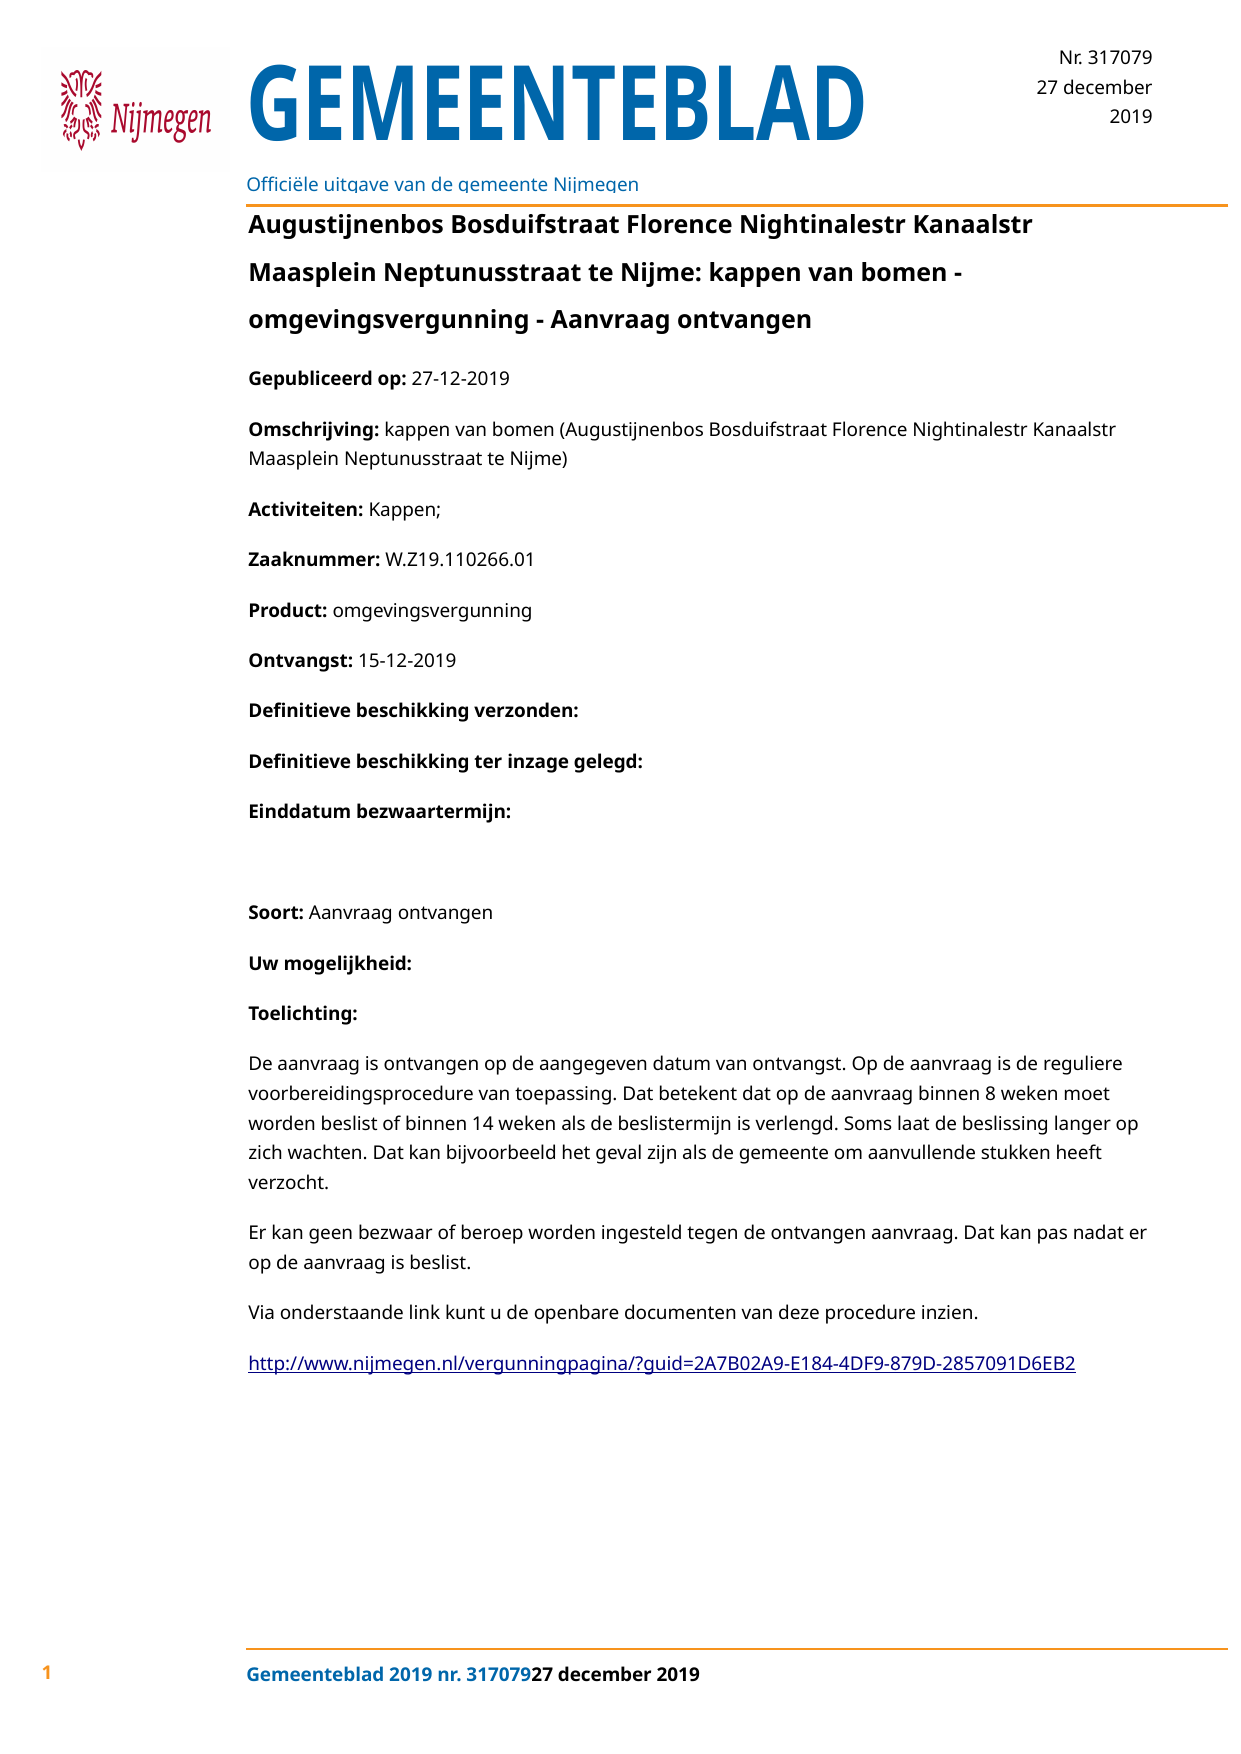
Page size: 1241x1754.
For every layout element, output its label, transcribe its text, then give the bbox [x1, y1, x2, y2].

text Toelichting: [248, 1000, 1152, 1026]
picture [41, 47, 231, 172]
text Soort: Aanvraag ontvangen [248, 899, 1152, 925]
text Ontvangst: 15-12-2019 [248, 647, 1152, 673]
text Uw mogelijkheid: [248, 950, 1152, 975]
text Via onderstaande link kunt u de openbare documenten van deze procedure inzien. [248, 1299, 1152, 1325]
text Definitieve beschikking ter inzage gelegd: [248, 748, 1152, 774]
text Omschrijving: kappen van bomen (Augustijnenbos Bosduifstraat Florence Nightinalestr Kanaalstr Maasplein Neptunusstraat te Nijme) [248, 416, 1152, 471]
text Zaaknummer: W.Z19.110266.01 [248, 546, 1152, 572]
text Product: omgevingsvergunning [248, 597, 1152, 622]
text Gepubliceerd op: 27-12-2019 [248, 366, 1152, 391]
text http://www.nijmegen.nl/vergunningpagina/?guid=2A7B02A9-E184-4DF9-879D-2857091D6EB2 [248, 1350, 1152, 1375]
text Augustijnenbos Bosduifstraat Florence Nightinalestr Kanaalstr Maasplein Neptunusstraat te Nijme: kappen van bomen - omgevingsvergunning - Aanvraag ontvangen [248, 207, 1152, 336]
text Definitieve beschikking verzonden: [248, 698, 1152, 723]
text Activiteiten: Kappen; [248, 496, 1152, 522]
text De aanvraag is ontvangen op de aangegeven datum van ontvangst. Op de aanvraag is de reguliere voorbereidingsprocedure van toepassing. Dat betekent dat op de aanvraag binnen 8 weken moet worden beslist of binnen 14 weken als de beslistermijn is verlengd. Soms laat de beslissing langer op zich wachten. Dat kan bijvoorbeeld het geval zijn als de gemeente om aanvullende stukken heeft verzocht. [248, 1051, 1152, 1194]
text Einddatum bezwaartermijn: [248, 798, 1152, 824]
text Er kan geen bezwaar of beroep worden ingesteld tegen de ontvangen aanvraag. Dat kan pas nadat er op de aanvraag is beslist. [248, 1219, 1152, 1274]
